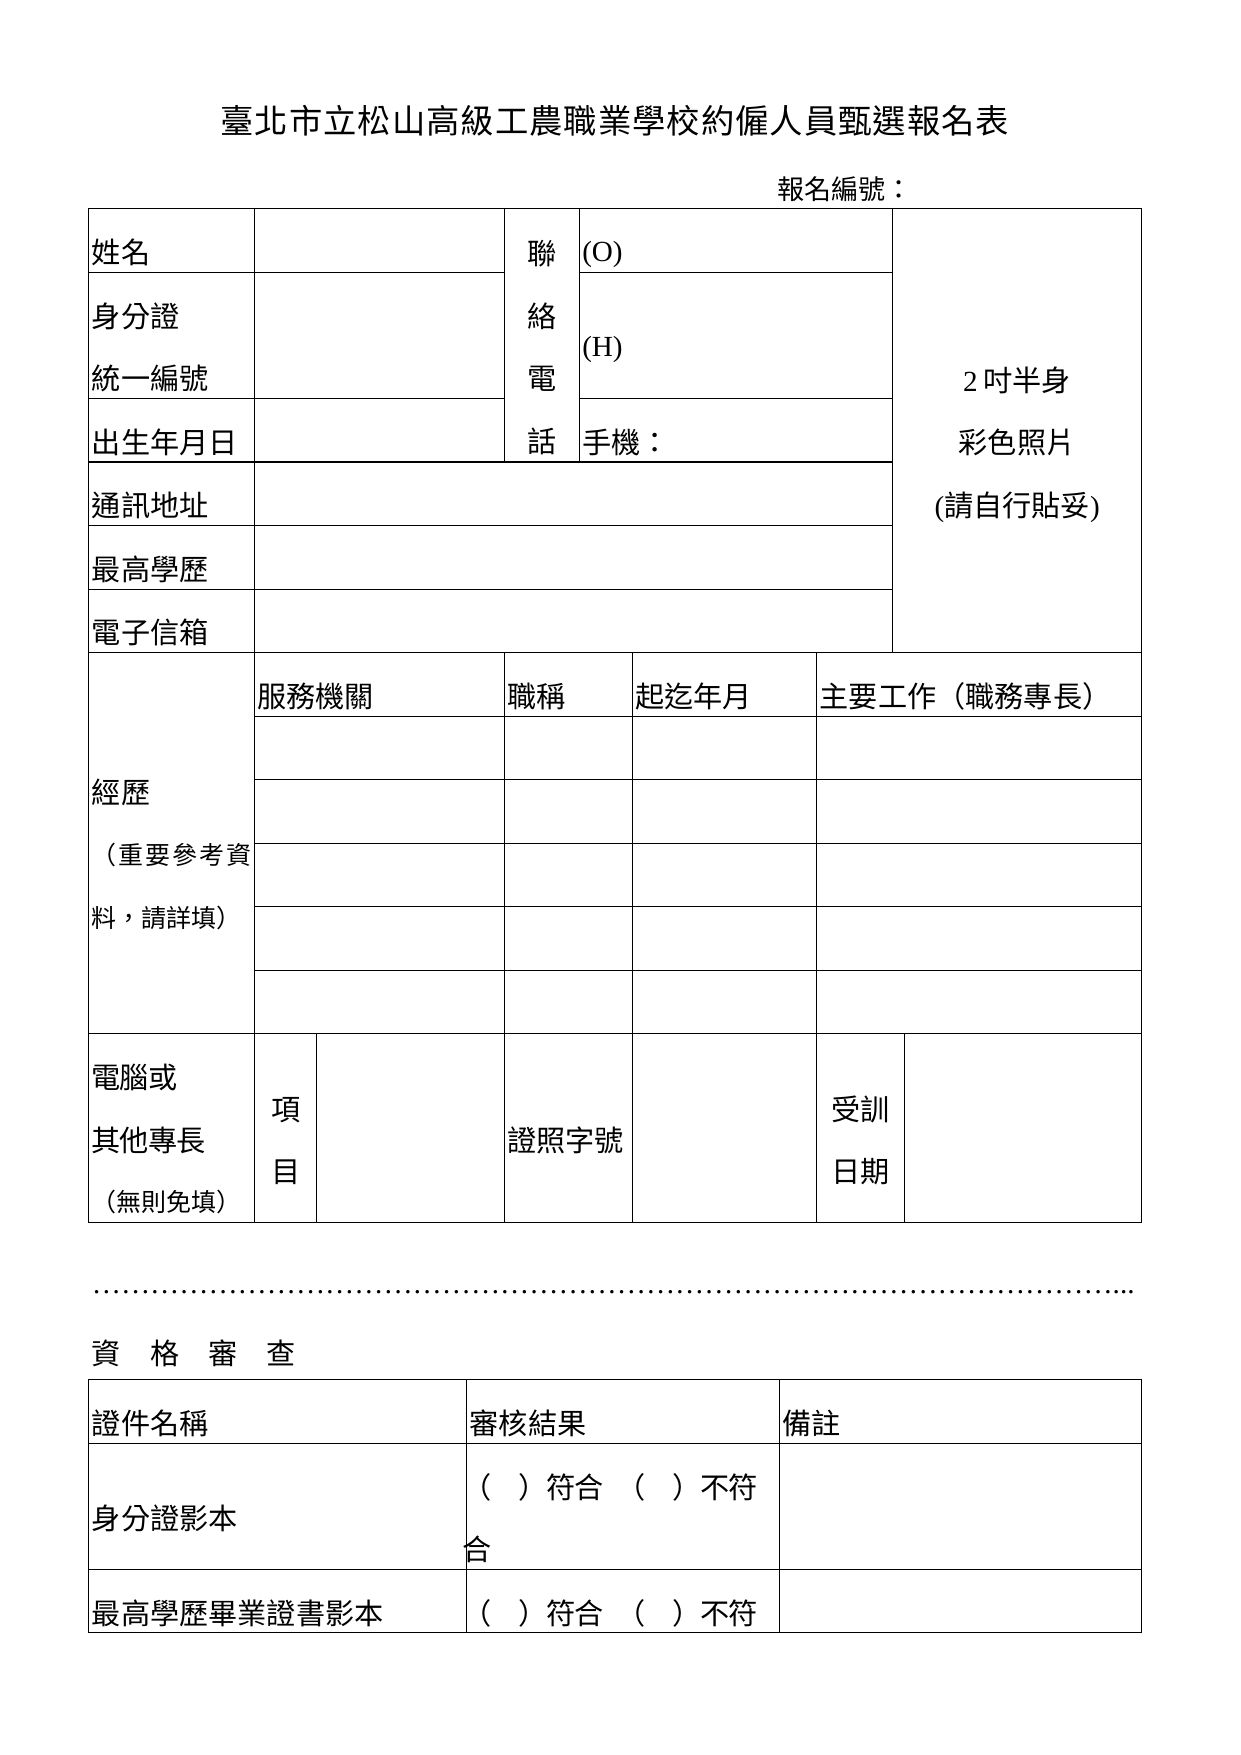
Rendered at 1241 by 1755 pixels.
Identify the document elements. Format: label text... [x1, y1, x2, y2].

table_cell [817, 717, 1141, 779]
table_cell 身分證 統一編號 [89, 273, 254, 398]
table_cell 服務機關 [255, 653, 504, 716]
table_cell 審核結果 [467, 1380, 779, 1443]
table_cell 起迄年月 [633, 653, 816, 716]
table_cell 項 目 [255, 1034, 316, 1222]
table_cell [255, 780, 504, 843]
table_cell [633, 1034, 816, 1222]
table_cell [505, 717, 632, 779]
table_cell [505, 971, 632, 1033]
table_cell [817, 844, 1141, 906]
table_cell [255, 844, 504, 906]
table_cell [255, 590, 892, 652]
table_cell [905, 1034, 1141, 1222]
table_cell 手機： [580, 399, 892, 461]
table_cell [255, 399, 504, 461]
table_cell 身分證影本 [89, 1444, 466, 1569]
table_cell [255, 209, 504, 272]
table_cell [505, 780, 632, 843]
table_cell [505, 844, 632, 906]
table_cell [633, 907, 816, 970]
table_cell [633, 971, 816, 1033]
table_cell [780, 1444, 1141, 1569]
table_cell 主要工作（職務專長） [817, 653, 1141, 716]
table_cell [505, 907, 632, 970]
table_cell 職稱 [505, 653, 632, 716]
table_cell [317, 1034, 504, 1222]
table_cell [255, 907, 504, 970]
table_cell 經歷 （重要參考資料，請詳填） [89, 653, 254, 1033]
table_cell 出生年月日 [89, 399, 254, 461]
table_cell 備註 [780, 1380, 1141, 1443]
table_cell [255, 717, 504, 779]
table_cell [255, 526, 892, 588]
table_cell 聯絡電話 [505, 209, 579, 461]
table_cell 證件名稱 [89, 1380, 466, 1443]
table_cell [255, 971, 504, 1033]
table_cell [255, 273, 504, 398]
table_header 臺北市立松山高級工農職業學校約僱人員甄選報名表 報名編號： [89, 65, 1142, 208]
table_cell 電子信箱 [89, 590, 254, 652]
table_cell [633, 780, 816, 843]
table_cell 電腦或 其他專長 （無則免填） [89, 1034, 254, 1222]
table_cell 最高學歷 [89, 526, 254, 588]
table_cell [817, 971, 1141, 1033]
table_cell 2吋半身 彩色照片 (請自行貼妥) [893, 209, 1141, 652]
table_cell [255, 463, 892, 525]
table_cell 姓名 [89, 209, 254, 272]
table_cell 通訊地址 [89, 463, 254, 525]
table_cell ……………………………………………………………………………………………... 資 格 審 查 [89, 1223, 1142, 1379]
table_cell (O) [580, 209, 892, 272]
table_cell [633, 717, 816, 779]
table_cell （ ）符合 （ ）不符合 [467, 1444, 779, 1569]
table_cell 最高學歷畢業證書影本 [89, 1570, 466, 1632]
table_cell 證照字號 [505, 1034, 632, 1222]
table_cell 受訓日期 [817, 1034, 904, 1222]
table_cell (H) [580, 273, 892, 398]
table_cell [817, 907, 1141, 970]
table_cell [817, 780, 1141, 843]
table_cell [780, 1570, 1141, 1632]
table_cell （ ）符合 （ ）不符合 [467, 1570, 779, 1632]
table_cell [633, 844, 816, 906]
